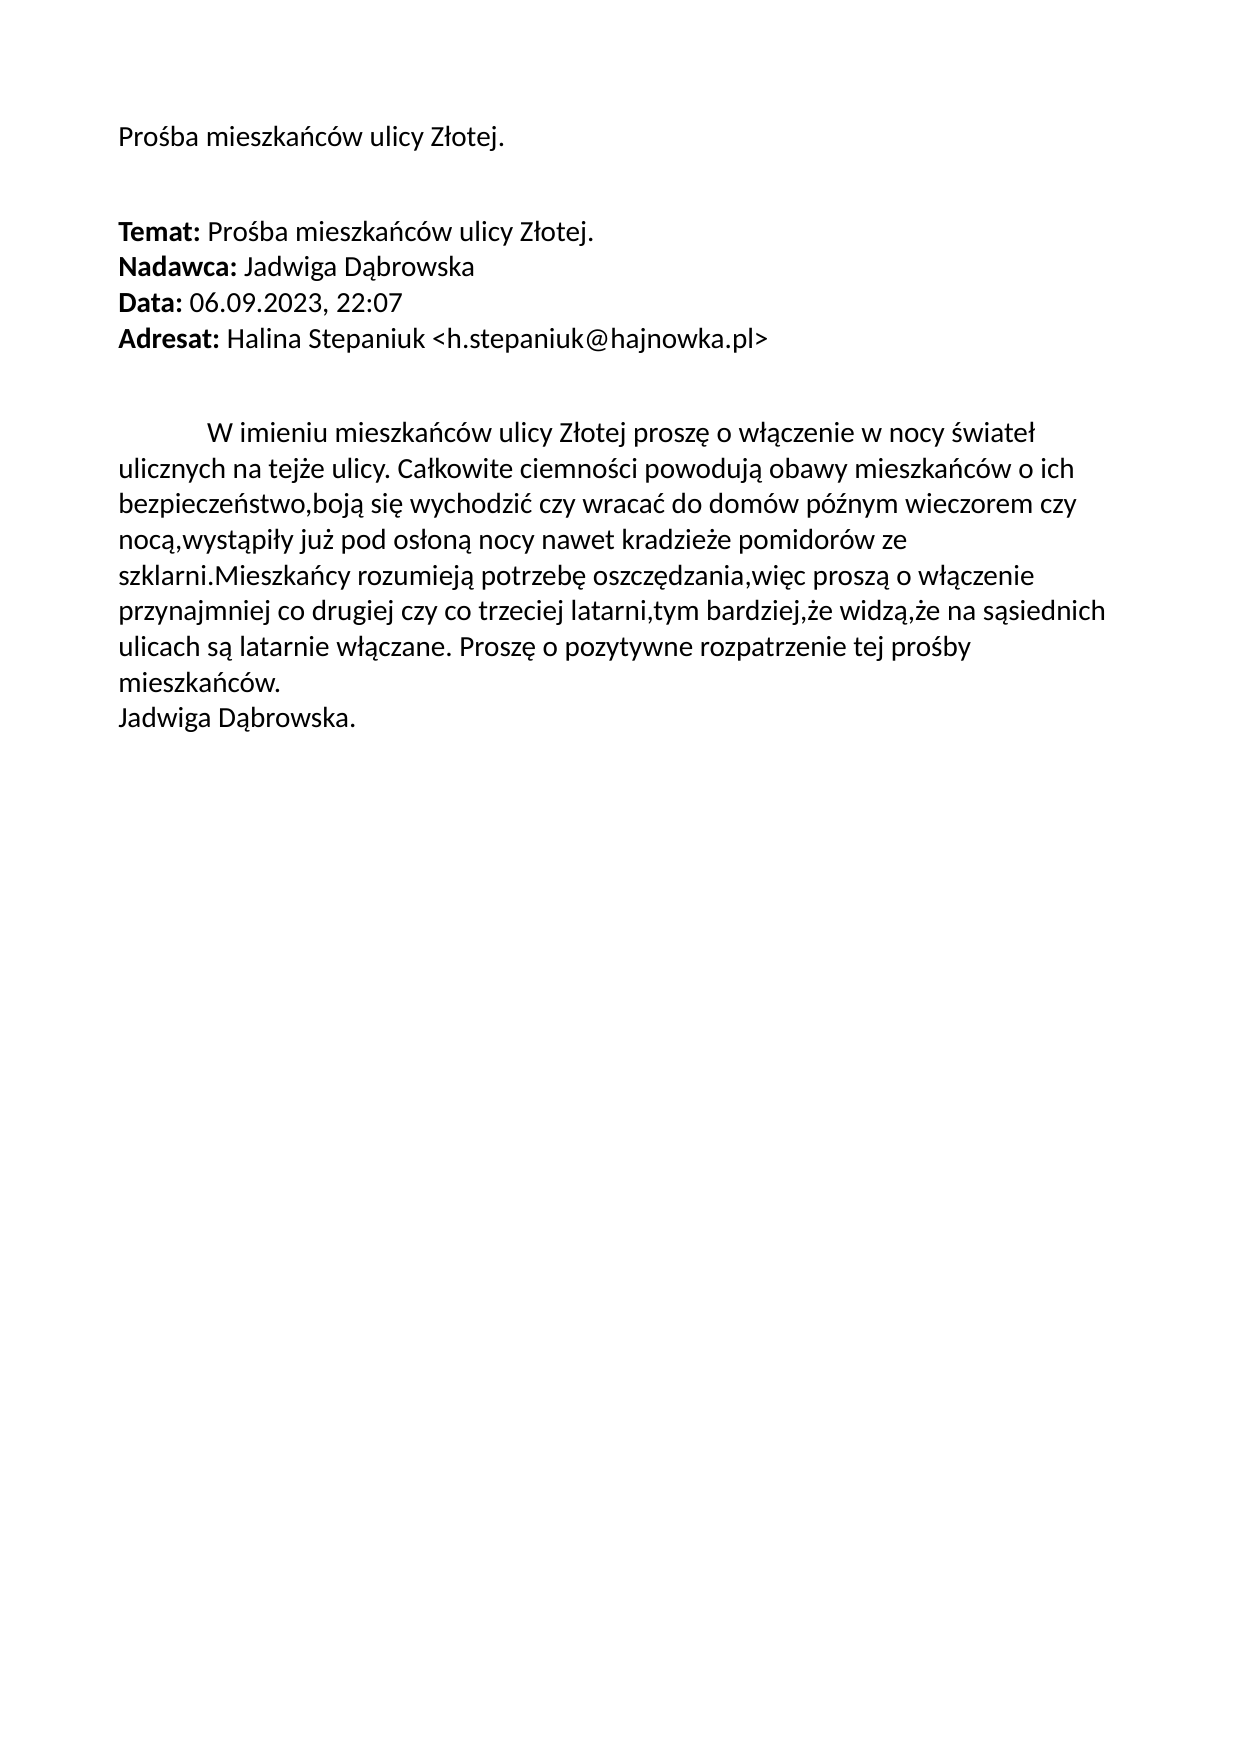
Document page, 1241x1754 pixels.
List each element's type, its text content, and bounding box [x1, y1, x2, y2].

text Prośba mieszkańców ulicy Złotej. [118, 118, 1122, 154]
text Jadwiga Dąbrowska. [118, 699, 1122, 735]
text Nadawca: Jadwiga Dąbrowska [118, 248, 1122, 284]
text Adresat: Halina Stepaniuk <h.stepaniuk@hajnowka.pl> [118, 320, 1122, 355]
text Temat: Prośba mieszkańców ulicy Złotej. [118, 213, 1122, 248]
text W imieniu mieszkańców ulicy Złotej proszę o włączenie w nocy świateł ulicznych na tejże ulicy. Całkowite ciemności powodują obawy mieszkańców o ich bezpieczeństwo,boją się wychodzić czy wracać do domów późnym wieczorem czy nocą,wystąpiły już pod osłoną nocy nawet kradzieże pomidorów ze szklarni.Mieszkańcy rozumieją potrzebę oszczędzania,więc proszą o włączenie przynajmniej co drugiej czy co trzeciej latarni,tym bardziej,że widzą,że na sąsiednich ulicach są latarnie włączane. Proszę o pozytywne rozpatrzenie tej prośby mieszkańców. [118, 414, 1122, 699]
text Data: 06.09.2023, 22:07 [118, 284, 1122, 320]
